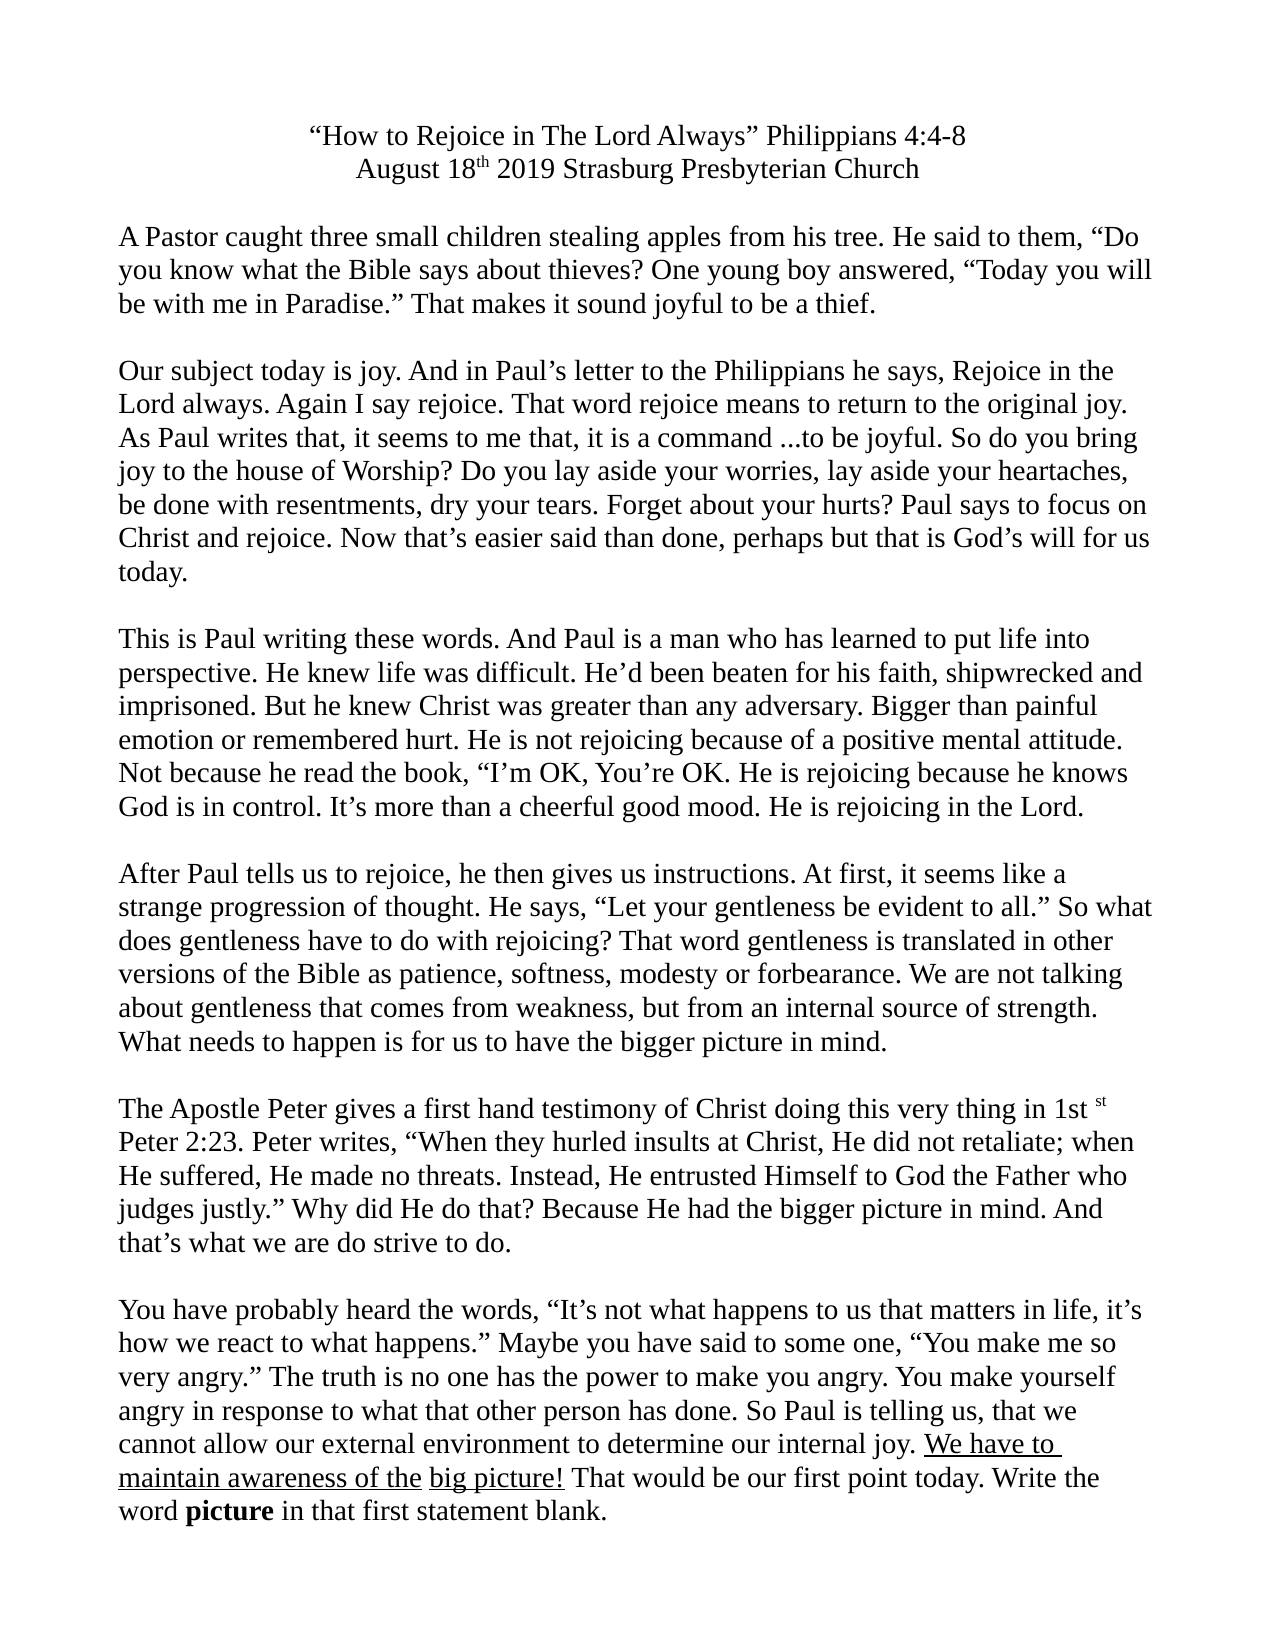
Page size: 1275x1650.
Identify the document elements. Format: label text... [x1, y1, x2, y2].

text A Pastor caught three small children stealing apples from his tree. He said to them, “Do you know what the Bible says about thieves? One young boy answered, “Today you will be with me in Paradise.” That makes it sound joyful to be a thief. [118, 219, 1157, 319]
text You have probably heard the words, “It’s not what happens to us that matters in life, it’s how we react to what happens.” Maybe you have said to some one, “You make me so very angry.” The truth is no one has the power to make you angry. You make yourself angry in response to what that other person has done. So Paul is telling us, that we cannot allow our external environment to determine our internal joy. We have to maintain awareness of the big picture! That would be our first point today. Write the word picture in that first statement blank. [118, 1292, 1157, 1527]
text The Apostle Peter gives a first hand testimony of Christ doing this very thing in 1st st Peter 2:23. Peter writes, “When they hurled insults at Christ, He did not retaliate; when He suffered, He made no threats. Instead, He entrusted Himself to God the Father who judges justly.” Why did He do that? Because He had the bigger picture in mind. And that’s what we are do strive to do. [118, 1091, 1157, 1258]
text This is Paul writing these words. And Paul is a man who has learned to put life into perspective. He knew life was difficult. He’d been beaten for his faith, shipwrecked and imprisoned. But he knew Christ was greater than any adversary. Bigger than painful emotion or remembered hurt. He is not rejoicing because of a positive mental attitude. Not because he read the book, “I’m OK, You’re OK. He is rejoicing because he knows God is in control. It’s more than a cheerful good mood. He is rejoicing in the Lord. [118, 621, 1157, 822]
text After Paul tells us to rejoice, he then gives us instructions. At first, it seems like a strange progression of thought. He says, “Let your gentleness be evident to all.” So what does gentleness have to do with rejoicing? That word gentleness is translated in other versions of the Bible as patience, softness, modesty or forbearance. We are not talking about gentleness that comes from weakness, but from an internal source of strength. What needs to happen is for us to have the bigger picture in mind. [118, 856, 1157, 1057]
text “How to Rejoice in The Lord Always” Philippians 4:4-8 [118, 118, 1157, 152]
text August 18th 2019 Strasburg Presbyterian Church [118, 152, 1157, 185]
text Our subject today is joy. And in Paul’s letter to the Philippians he says, Rejoice in the Lord always. Again I say rejoice. That word rejoice means to return to the original joy. As Paul writes that, it seems to me that, it is a command ...to be joyful. So do you bring joy to the house of Worship? Do you lay aside your worries, lay aside your heartaches, be done with resentments, dry your tears. Forget about your hurts? Paul says to focus on Christ and rejoice. Now that’s easier said than done, perhaps but that is God’s will for us today. [118, 353, 1157, 588]
